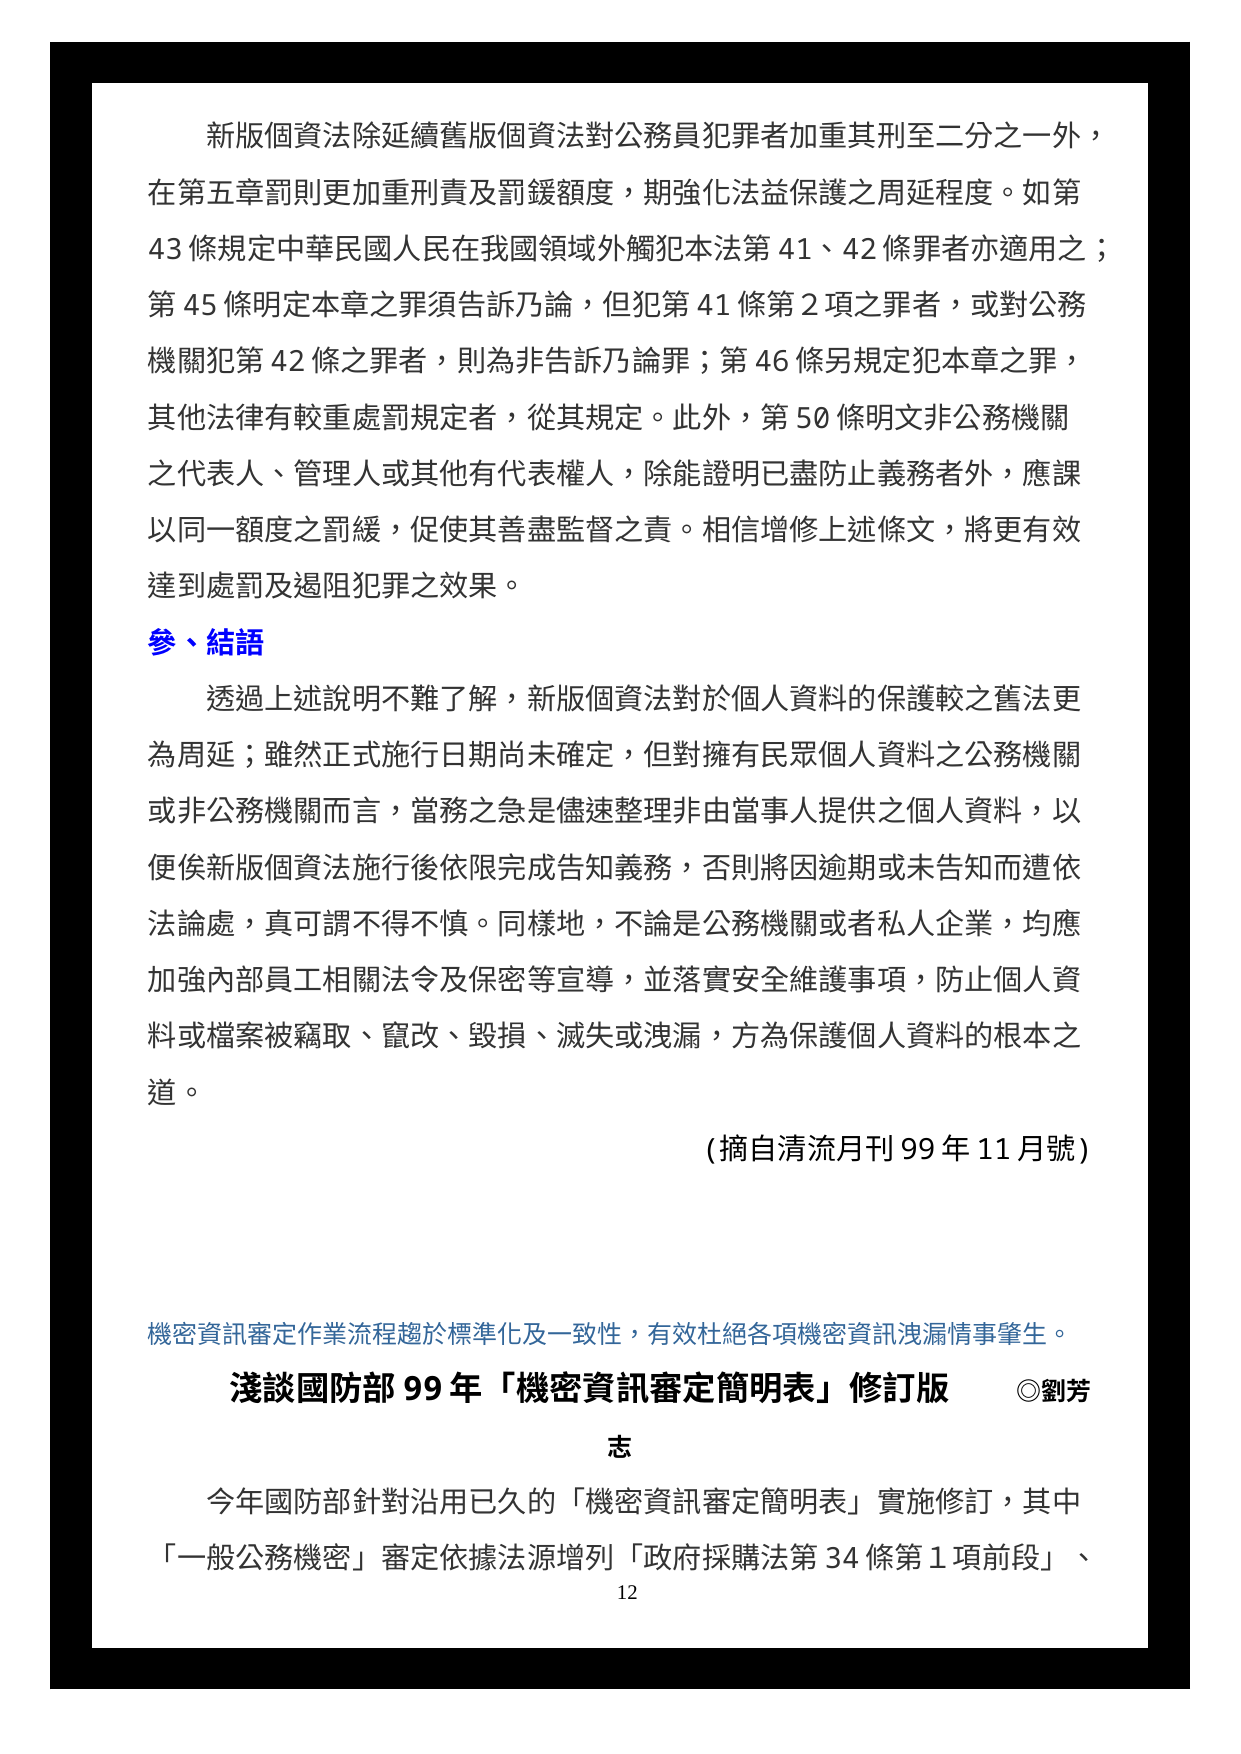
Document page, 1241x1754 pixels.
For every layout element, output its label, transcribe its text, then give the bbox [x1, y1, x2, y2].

text 透過上述說明不難了解，新版個資法對於個人資料的保護較之舊法更為周延；雖然正式施行日期尚未確定，但對擁有民眾個人資料之公務機關或非公務機關而言，當務之急是儘速整理非由當事人提供之個人資料，以便俟新版個資法施行後依限完成告知義務，否則將因逾期或未告知而遭依法論處，真可謂不得不慎。同樣地，不論是公務機關或者私人企業，均應加強內部員工相關法令及保密等宣導，並落實安全維護事項，防止個人資料或檔案被竊取、竄改、毀損、滅失或洩漏，方為保護個人資料的根本之道。 [148, 664, 1092, 1114]
text 新版個資法除延續舊版個資法對公務員犯罪者加重其刑至二分之一外，在第五章罰則更加重刑責及罰鍰額度，期強化法益保護之周延程度。如第43條規定中華民國人民在我國領域外觸犯本法第41、42條罪者亦適用之；第45條明定本章之罪須告訴乃論，但犯第41條第２項之罪者，或對公務機關犯第42條之罪者，則為非告訴乃論罪；第46條另規定犯本章之罪，其他法律有較重處罰規定者，從其規定。此外，第50條明文非公務機關之代表人、管理人或其他有代表權人，除能證明已盡防止義務者外，應課以同一額度之罰緩，促使其善盡監督之責。相信增修上述條文，將更有效達到處罰及遏阻犯罪之效果。 [148, 102, 1092, 608]
subtitle 淺談國防部99年「機密資訊審定簡明表」修訂版 ◎劉芳志 [148, 1355, 1092, 1467]
text 今年國防部針對沿用已久的「機密資訊審定簡明表」實施修訂，其中「一般公務機密」審定依據法源增列「政府採購法第34條第１項前段」、「個人資料保護法第22條第５項」、「少年事件處理法第83條之１第３項」、「傳染病防治法第10條」、「刑事訴訟法第245條第１項」、「性騷擾防治法第12條」等法律條文，使引用法源基礎更加完備。筆者認為國防部推動各項工作與時俱進且以法制化為依歸，完全符合法律保留及法律優位原則。 [148, 1467, 1092, 1580]
subtitle 參、結語 [148, 608, 1092, 664]
text 機密資訊審定作業流程趨於標準化及一致性，有效杜絕各項機密資訊洩漏情事肇生。 [148, 1299, 1092, 1355]
text (摘自清流月刊99年11月號) [148, 1114, 1092, 1171]
